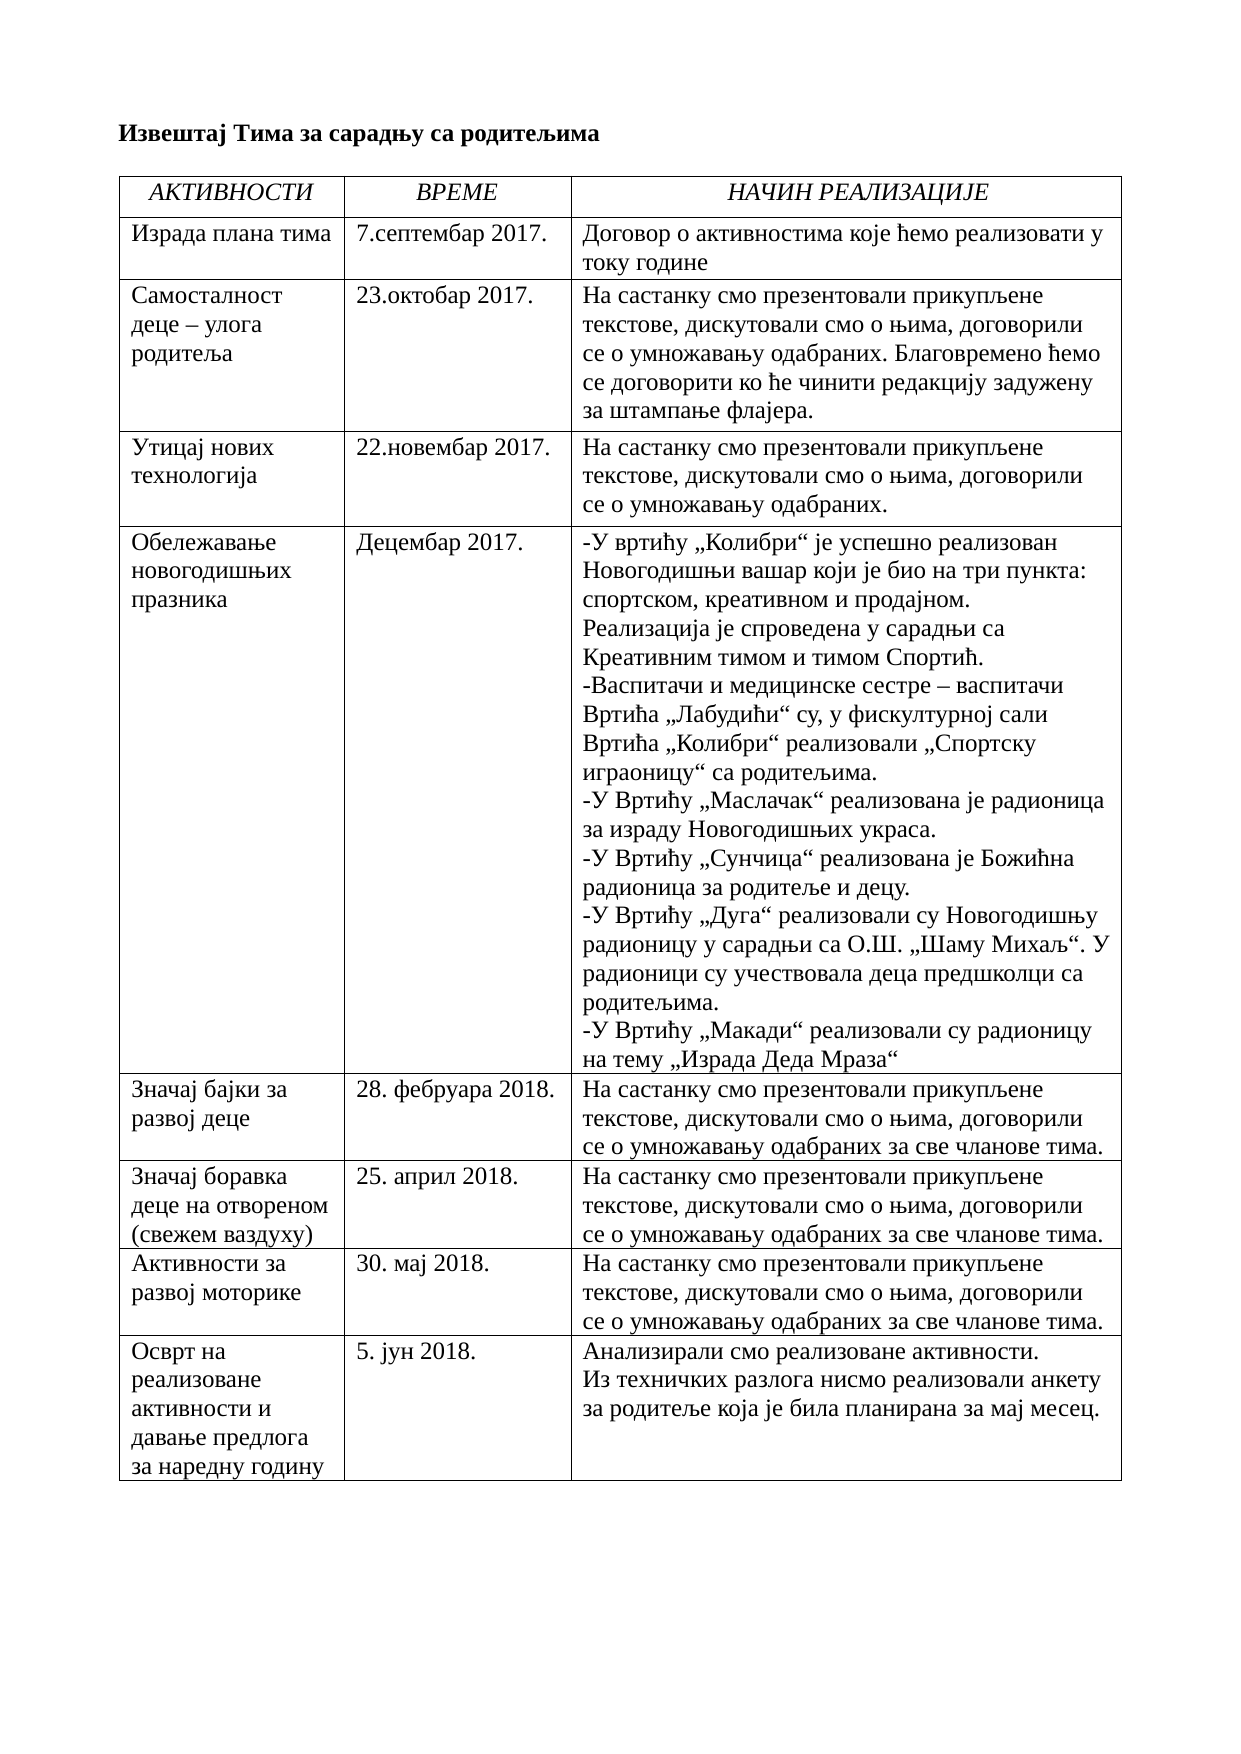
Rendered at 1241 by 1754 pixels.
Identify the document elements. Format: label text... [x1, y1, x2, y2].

table_header ВРЕМЕ [345, 177, 571, 217]
table_cell На састанку смо презентовали прикупљене текстове, дискутовали смо о њима, договорили се о умножавању одабраних за све чланове тима. [572, 1249, 1121, 1335]
table_cell Значај бајки за развој деце [120, 1074, 344, 1160]
table_cell Значај боравка деце на отвореном (свежем ваздуху) [120, 1161, 344, 1247]
table_cell На састанку смо презентовали прикупљене текстове, дискутовали смо о њима, договорили се о умножавању одабраних за све чланове тима. [572, 1074, 1121, 1160]
table_cell Децембар 2017. [345, 527, 571, 1073]
table_cell На састанку смо презентовали прикупљене текстове, дискутовали смо о њима, договорили се о умножавању одабраних. Благовремено ћемо се договорити ко ће чинити редакцију задужену за штампање флајера. [572, 280, 1121, 431]
table_cell Утицај нових технологија [120, 432, 344, 526]
table_cell 25. април 2018. [345, 1161, 571, 1247]
table_cell 7.септембар 2017. [345, 218, 571, 279]
table_cell На састанку смо презентовали прикупљене текстове, дискутовали смо о њима, договорили се о умножавању одабраних. [572, 432, 1121, 526]
table_cell Анализирали смо реализоване активности. Из техничких разлога нисмо реализовали анкету за родитеље која је била планирана за мај месец. [572, 1336, 1121, 1479]
table_cell 5. јун 2018. [345, 1336, 571, 1479]
table_cell Осврт на реализоване активности и давање предлога за наредну годину [120, 1336, 344, 1479]
table_cell 30. мај 2018. [345, 1249, 571, 1335]
table_cell -У вртићу „Колибри“ је успешно реализован Новогодишњи вашар који је био на три пункта: спортском, креативном и продајном. Реализација је спроведена у сарадњи са Креативним тимом и тимом Спортић. -Васпитачи и медицинске сестре – васпитачи Вртића „Лабудићи“ су, у фискултурној сали Вртића „Колибри“ реализовали „Спортску играоницу“ са родитељима. -У Вртићу „Маслачак“ реализована је радионица за израду Новогодишњих украса. -У Вртићу „Сунчица“ реализована је Божићна радионица за родитеље и децу. -У Вртићу „Дуга“ реализовали су Новогодишњу радионицу у сарадњи са О.Ш. „Шаму Михаљ“. У радионици су учествовала деца предшколци са родитељима. -У Вртићу „Макади“ реализовали су радионицу на тему „Израда Деда Мраза“ [572, 527, 1121, 1073]
table_cell 28. фебруара 2018. [345, 1074, 571, 1160]
table_cell Обележавање новогодишњих празника [120, 527, 344, 1073]
table_cell Активности за развој моторике [120, 1249, 344, 1335]
table_cell 22.новембар 2017. [345, 432, 571, 526]
table_header НАЧИН РЕАЛИЗАЦИЈЕ [572, 177, 1121, 217]
table_header АКТИВНОСТИ [120, 177, 344, 217]
table_cell Израда плана тима [120, 218, 344, 279]
table_cell Договор о активностима које ћемо реализовати у току године [572, 218, 1121, 279]
table_cell 23.октобар 2017. [345, 280, 571, 431]
table_cell На састанку смо презентовали прикупљене текстове, дискутовали смо о њима, договорили се о умножавању одабраних за све чланове тима. [572, 1161, 1121, 1247]
table_cell Самосталност деце – улога родитеља [120, 280, 344, 431]
text Извештај Тима за сарадњу са родитељима [118, 118, 1122, 147]
